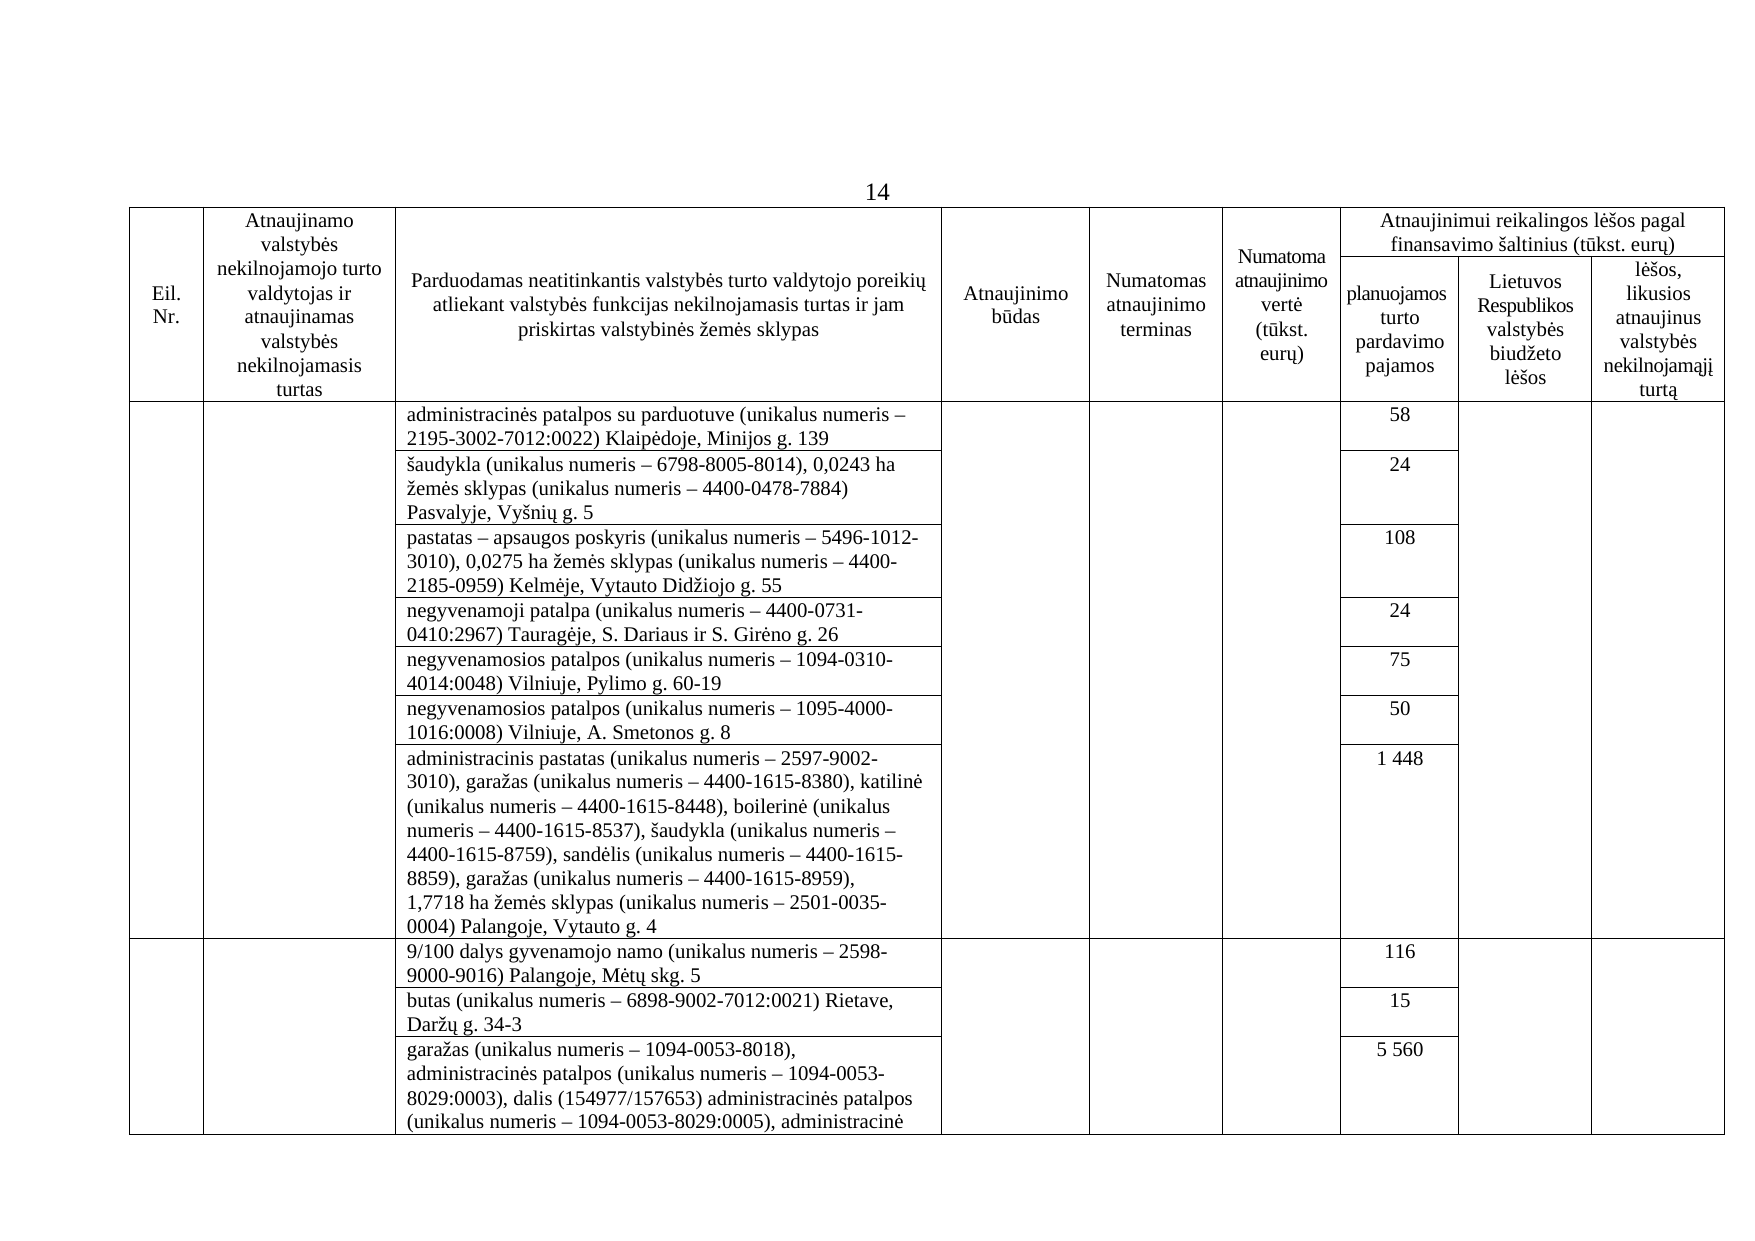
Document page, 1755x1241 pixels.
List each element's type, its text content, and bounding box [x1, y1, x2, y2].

table_cell negyvenamosios patalpos (unikalus numeris – 1095-4000-1016:0008) Vilniuje, A. Smetonos g. 8 [396, 696, 941, 744]
table_header Numatomas atnaujinimo terminas [1090, 208, 1222, 401]
table_cell planuojamos turto pardavimo pajamos [1341, 257, 1458, 401]
table_cell [1090, 939, 1222, 1133]
table_cell [942, 939, 1089, 1133]
table_cell šaudykla (unikalus numeris – 6798-8005-8014), 0,0243 ha žemės sklypas (unikalus numeris – 4400-0478-7884) Pasvalyje, Vyšnių g. 5 [396, 451, 941, 524]
table_header Atnaujinamo valstybės nekilnojamojo turto valdytojas ir atnaujinamas valstybės nekilnojamasis turtas [204, 208, 395, 401]
table_cell [130, 939, 203, 1133]
table_header Atnaujinimui reikalingos lėšos pagal finansavimo šaltinius (tūkst. eurų) [1341, 208, 1724, 256]
table_cell 5 560 [1341, 1037, 1458, 1133]
table_cell [1459, 939, 1591, 1133]
table_cell 108 [1341, 525, 1458, 597]
table_cell administracinis pastatas (unikalus numeris – 2597-9002-3010), garažas (unikalus numeris – 4400-1615-8380), katilinė (unikalus numeris – 4400-1615-8448), boilerinė (unikalus numeris – 4400-1615-8537), šaudykla (unikalus numeris – 4400-1615-8759), sandėlis (unikalus numeris – 4400-1615-8859), garažas (unikalus numeris – 4400-1615-8959), 1,7718 ha žemės sklypas (unikalus numeris – 2501-0035-0004) Palangoje, Vytauto g. 4 [396, 745, 941, 938]
table_cell 9/100 dalys gyvenamojo namo (unikalus numeris – 2598-9000-9016) Palangoje, Mėtų skg. 5 [396, 939, 941, 987]
table_cell negyvenamosios patalpos (unikalus numeris – 1094-0310-4014:0048) Vilniuje, Pylimo g. 60-19 [396, 647, 941, 695]
table_cell 15 [1341, 988, 1458, 1036]
table_cell garažas (unikalus numeris – 1094-0053-8018), administracinės patalpos (unikalus numeris – 1094-0053-8029:0003), dalis (154977/157653) administracinės patalpos (unikalus numeris – 1094-0053-8029:0005), administracinė [396, 1037, 941, 1133]
table_cell butas (unikalus numeris – 6898-9002-7012:0021) Rietave, Daržų g. 34-3 [396, 988, 941, 1036]
table_cell negyvenamoji patalpa (unikalus numeris – 4400-0731-0410:2967) Tauragėje, S. Dariaus ir S. Girėno g. 26 [396, 598, 941, 646]
table_header Parduodamas neatitinkantis valstybės turto valdytojo poreikių atliekant valstybės funkcijas nekilnojamasis turtas ir jam priskirtas valstybinės žemės sklypas [396, 208, 941, 401]
table_cell administracinės patalpos su parduotuve (unikalus numeris – 2195-3002-7012:0022) Klaipėdoje, Minijos g. 139 [396, 402, 941, 450]
table_cell [942, 402, 1089, 938]
table_header Numatoma atnaujinimo vertė (tūkst. eurų) [1223, 208, 1340, 401]
table_cell [1592, 939, 1724, 1133]
table_cell [1090, 402, 1222, 938]
table_cell 24 [1341, 598, 1458, 646]
table_cell [1223, 939, 1340, 1133]
table_cell lėšos, likusios atnaujinus valstybės nekilnojamąjį turtą [1592, 257, 1724, 401]
table_cell 1 448 [1341, 745, 1458, 938]
table_cell [1223, 402, 1340, 938]
table_cell [204, 402, 395, 938]
table_cell 50 [1341, 696, 1458, 744]
table_cell pastatas – apsaugos poskyris (unikalus numeris – 5496-1012-3010), 0,0275 ha žemės sklypas (unikalus numeris – 4400-2185-0959) Kelmėje, Vytauto Didžiojo g. 55 [396, 525, 941, 597]
table_cell 75 [1341, 647, 1458, 695]
table_cell 24 [1341, 451, 1458, 524]
table_cell 58 [1341, 402, 1458, 450]
table_cell [1459, 402, 1591, 938]
table_header Atnaujinimo būdas [942, 208, 1089, 401]
table_header Eil. Nr. [130, 208, 203, 401]
table_cell Lietuvos Respublikos valstybės biudžeto lėšos [1459, 257, 1591, 401]
table_cell 116 [1341, 939, 1458, 987]
table_cell [1592, 402, 1724, 938]
table_cell [130, 402, 203, 938]
table_cell [204, 939, 395, 1133]
